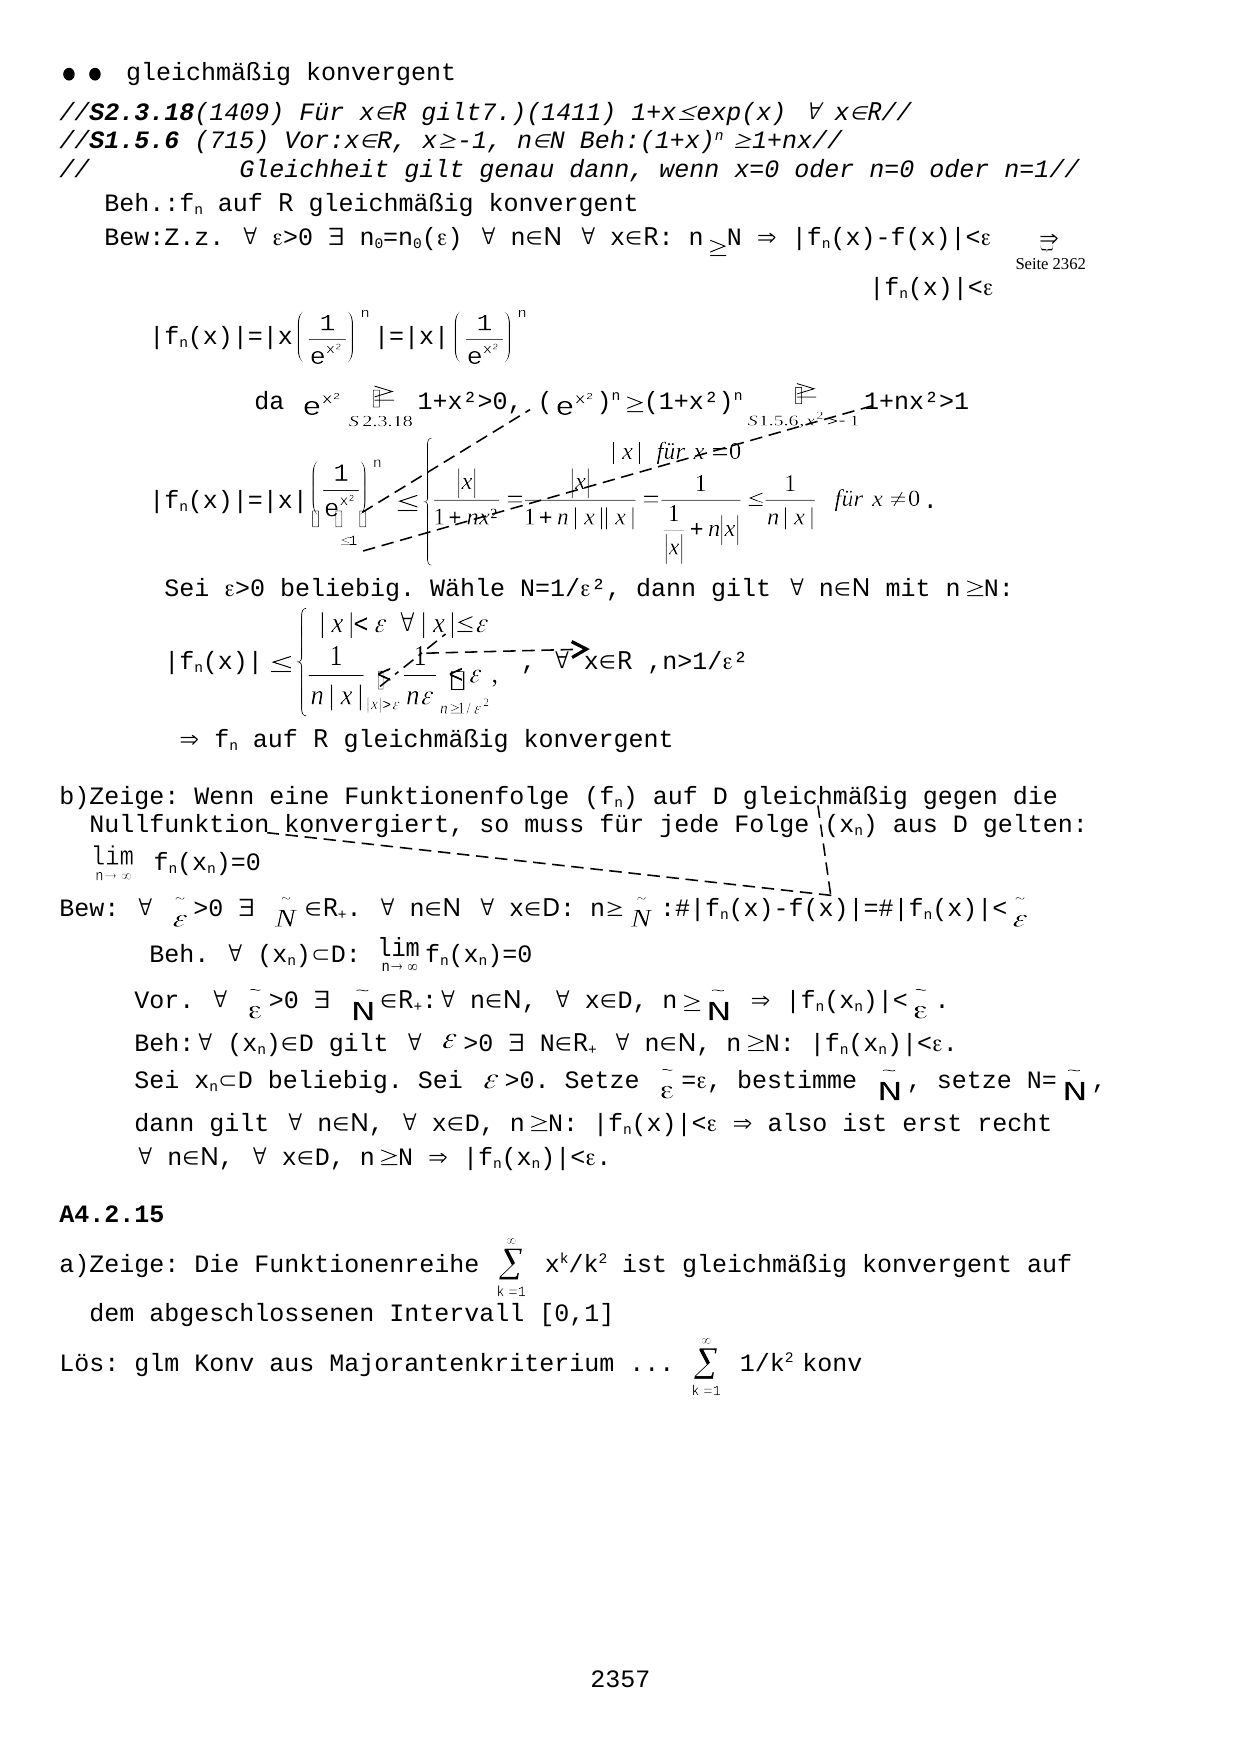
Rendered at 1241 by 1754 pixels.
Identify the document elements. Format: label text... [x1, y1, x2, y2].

text Beh: (xn)D gilt  >0  NR+  nN, nN: |fn(xn)|<. [59, 1024, 1181, 1059]
text |fn(x)|=|x|. [59, 433, 1181, 569]
text b)Zeige: Wenn eine Funktionenfolge (fn) auf D gleichmäßig gegen die [59, 783, 1181, 812]
text A4.2.15 a)Zeige: Die Funktionenreihe xk/k2 ist gleichmäßig konvergent auf [59, 1202, 1181, 1301]
text dem abgeschlossenen Intervall [0,1] [59, 1301, 1181, 1329]
text |fn(x)| ,  xR ,n>1/² [59, 604, 1181, 721]
text Sei >0 beliebig. Wähle N=1/², dann gilt  nN mit nN: [59, 569, 1181, 604]
text Lös: glm Konv aus Majorantenkriterium ... 1/k2 konv [59, 1329, 1181, 1400]
text Bew:Z.z.  >0  n0=n0()  nN  xR: nN  |fn(x)-f(x)|< |fn(x)|< [59, 219, 1181, 303]
text Nullfunktion konvergiert, so muss für jede Folge (xn) aus D gelten: [59, 812, 1181, 840]
text Beh.:fn auf R gleichmäßig konvergent [59, 185, 1181, 219]
text fn(xn)=0 [59, 840, 1181, 886]
text dann gilt  nN,  xD, nN: |fn(x)|<  also ist erst recht [59, 1105, 1181, 1139]
text  fn auf R gleichmäßig konvergent [59, 721, 1181, 755]
subtitle //S2.3.18(1409) Für xR gilt7.)(1411) 1+xexp(x)  xR// //S1.5.6 (715) Vor:xR, x-1, nN Beh:(1+x)n 1+nx// [59, 94, 1181, 156]
text  nN,  xD, nN  |fn(xn)|<. [59, 1139, 1181, 1173]
text Bew:  >0  R+.  nN  xD: n:#|fn(x)-f(x)|=#|fn(x)|< [59, 886, 1181, 932]
text gleichmäßig konvergent [59, 59, 1181, 94]
text Sei xnD beliebig. Sei >0. Setze =, bestimme , setze N=, [59, 1059, 1181, 1105]
text Beh.  (xn)D: fn(xn)=0 [59, 932, 1181, 978]
text |fn(x)|=|x|=|x| [59, 303, 1181, 372]
text Vor.  >0  R+: nN,  xD, n  |fn(xn)|<. [59, 978, 1181, 1024]
text da 1+x²>0, ()n(1+x²)n1+nx²>1 [59, 372, 1181, 433]
text // Gleichheit gilt genau dann, wenn x=0 oder n=0 oder n=1// [59, 156, 1181, 185]
